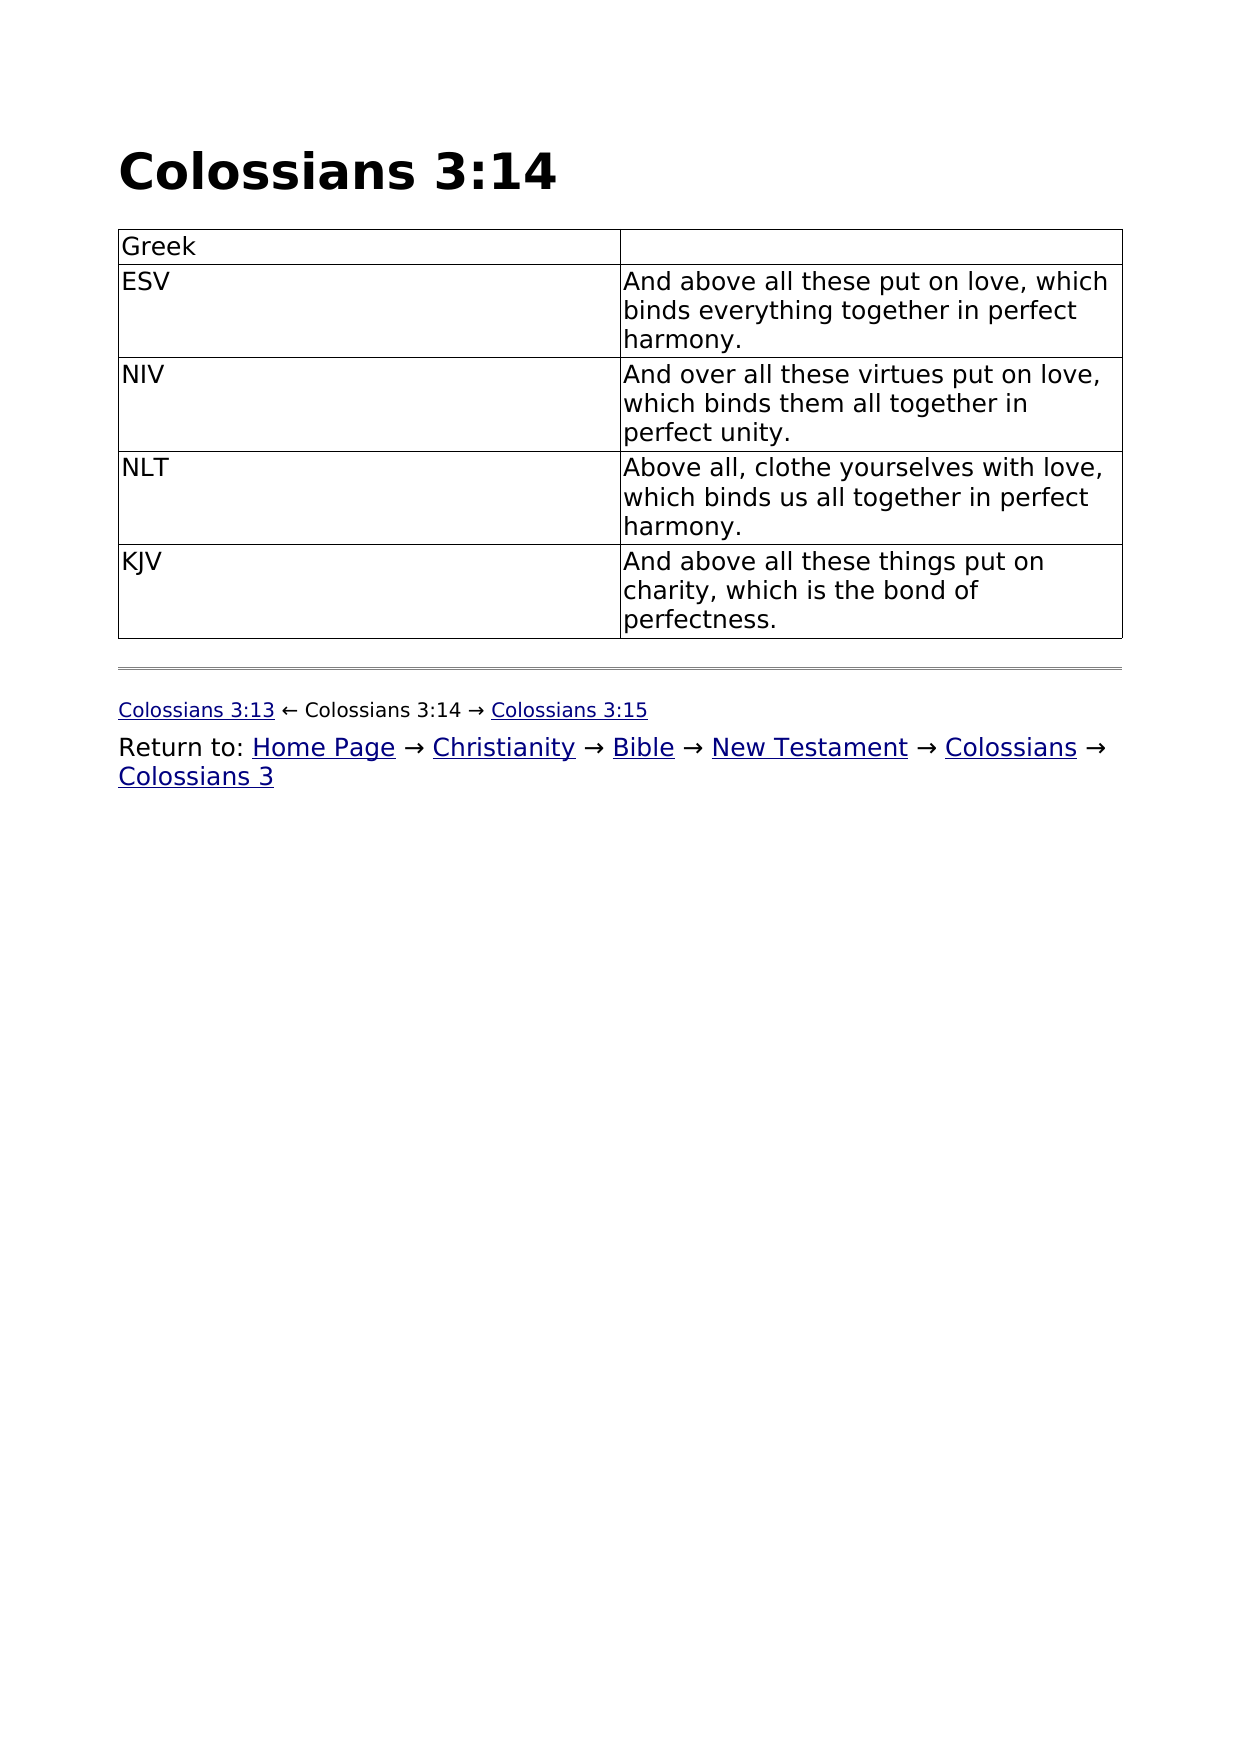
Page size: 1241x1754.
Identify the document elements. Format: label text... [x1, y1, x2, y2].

table_cell Above all, clothe yourselves with love, which binds us all together in perfect harmony. [621, 452, 1122, 544]
table_header Greek [119, 230, 620, 264]
table_cell And above all these put on love, which binds everything together in perfect harmony. [621, 265, 1122, 357]
table_cell And above all these things put on charity, which is the bond of perfectness. [621, 545, 1122, 637]
table_cell And over all these virtues put on love, which binds them all together in perfect unity. [621, 358, 1122, 451]
subtitle Colossians 3:14 [118, 143, 1122, 201]
table_cell KJV [119, 545, 620, 637]
table_cell NIV [119, 358, 620, 451]
table_cell ESV [119, 265, 620, 357]
text Return to: Home Page → Christianity → Bible → New Testament → Colossians → Colossians 3 [118, 733, 1122, 791]
table_cell NLT [119, 452, 620, 544]
table_header [621, 230, 1122, 264]
text Colossians 3:13 ← Colossians 3:14 → Colossians 3:15 [118, 699, 1122, 733]
